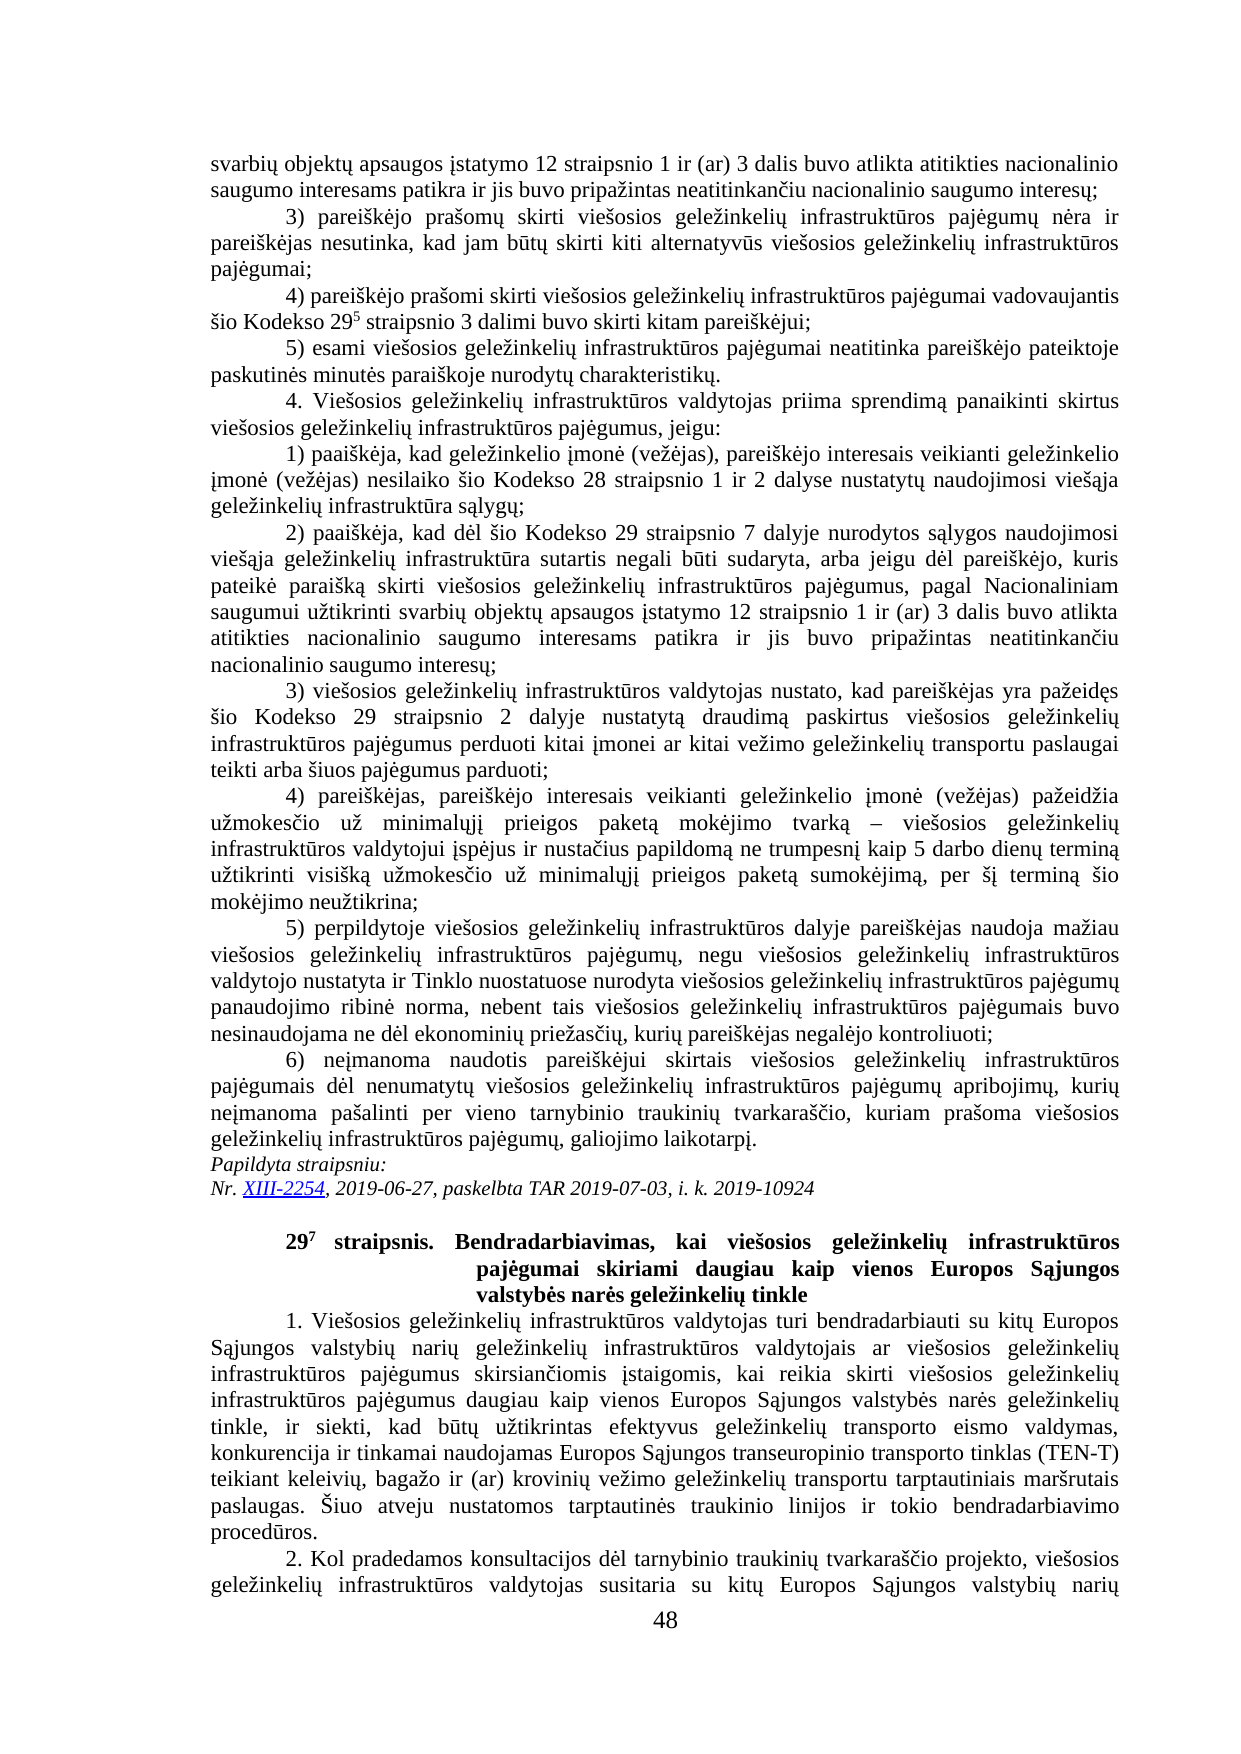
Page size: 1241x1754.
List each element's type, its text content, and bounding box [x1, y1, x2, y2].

text 5) perpildytoje viešosios geležinkelių infrastruktūros dalyje pareiškėjas naudoja mažiau viešosios geležinkelių infrastruktūros pajėgumų, negu viešosios geležinkelių infrastruktūros valdytojo nustatyta ir Tinklo nuostatuose nurodyta viešosios geležinkelių infrastruktūros pajėgumų panaudojimo ribinė norma, nebent tais viešosios geležinkelių infrastruktūros pajėgumais buvo nesinaudojama ne dėl ekonominių priežasčių, kurių pareiškėjas negalėjo kontroliuoti; [210, 914, 1120, 1046]
text Papildyta straipsniu: [210, 1151, 1120, 1176]
text 297 straipsnis. Bendradarbiavimas, kai viešosios geležinkelių infrastruktūros pajėgumai skiriami daugiau kaip vienos Europos Sąjungos valstybės narės geležinkelių tinkle [285, 1228, 1120, 1307]
text 3) pareiškėjo prašomų skirti viešosios geležinkelių infrastruktūros pajėgumų nėra ir pareiškėjas nesutinka, kad jam būtų skirti kiti alternatyvūs viešosios geležinkelių infrastruktūros pajėgumai; [210, 203, 1120, 282]
text 4. Viešosios geležinkelių infrastruktūros valdytojas priima sprendimą panaikinti skirtus viešosios geležinkelių infrastruktūros pajėgumus, jeigu: [210, 387, 1120, 440]
text 2. Kol pradedamos konsultacijos dėl tarnybinio traukinių tvarkaraščio projekto, viešosios geležinkelių infrastruktūros valdytojas susitaria su kitų Europos Sąjungos valstybių narių [210, 1544, 1120, 1597]
text 1. Viešosios geležinkelių infrastruktūros valdytojas turi bendradarbiauti su kitų Europos Sąjungos valstybių narių geležinkelių infrastruktūros valdytojais ar viešosios geležinkelių infrastruktūros pajėgumus skirsiančiomis įstaigomis, kai reikia skirti viešosios geležinkelių infrastruktūros pajėgumus daugiau kaip vienos Europos Sąjungos valstybės narės geležinkelių tinkle, ir siekti, kad būtų užtikrintas efektyvus geležinkelių transporto eismo valdymas, konkurencija ir tinkamai naudojamas Europos Sąjungos transeuropinio transporto tinklas (TEN-T) teikiant keleivių, bagažo ir (ar) krovinių vežimo geležinkelių transportu tarptautiniais maršrutais paslaugas. Šiuo atveju nustatomos tarptautinės traukinio linijos ir tokio bendradarbiavimo procedūros. [210, 1307, 1120, 1544]
text 5) esami viešosios geležinkelių infrastruktūros pajėgumai neatitinka pareiškėjo pateiktoje paskutinės minutės paraiškoje nurodytų charakteristikų. [210, 334, 1120, 387]
text 4) pareiškėjas, pareiškėjo interesais veikianti geležinkelio įmonė (vežėjas) pažeidžia užmokesčio už minimalųjį prieigos paketą mokėjimo tvarką – viešosios geležinkelių infrastruktūros valdytojui įspėjus ir nustačius papildomą ne trumpesnį kaip 5 darbo dienų terminą užtikrinti visišką užmokesčio už minimalųjį prieigos paketą sumokėjimą, per šį terminą šio mokėjimo neužtikrina; [210, 782, 1120, 914]
text 4) pareiškėjo prašomi skirti viešosios geležinkelių infrastruktūros pajėgumai vadovaujantis šio Kodekso 295 straipsnio 3 dalimi buvo skirti kitam pareiškėjui; [210, 282, 1120, 334]
text 2) paaiškėja, kad dėl šio Kodekso 29 straipsnio 7 dalyje nurodytos sąlygos naudojimosi viešąja geležinkelių infrastruktūra sutartis negali būti sudaryta, arba jeigu dėl pareiškėjo, kuris pateikė paraišką skirti viešosios geležinkelių infrastruktūros pajėgumus, pagal Nacionaliniam saugumui užtikrinti svarbių objektų apsaugos įstatymo 12 straipsnio 1 ir (ar) 3 dalis buvo atlikta atitikties nacionalinio saugumo interesams patikra ir jis buvo pripažintas neatitinkančiu nacionalinio saugumo interesų; [210, 519, 1120, 677]
text svarbių objektų apsaugos įstatymo 12 straipsnio 1 ir (ar) 3 dalis buvo atlikta atitikties nacionalinio saugumo interesams patikra ir jis buvo pripažintas neatitinkančiu nacionalinio saugumo interesų; [210, 150, 1120, 203]
text Nr. XIII-2254, 2019-06-27, paskelbta TAR 2019-07-03, i. k. 2019-10924 [210, 1176, 1120, 1199]
text 6) neįmanoma naudotis pareiškėjui skirtais viešosios geležinkelių infrastruktūros pajėgumais dėl nenumatytų viešosios geležinkelių infrastruktūros pajėgumų apribojimų, kurių neįmanoma pašalinti per vieno tarnybinio traukinių tvarkaraščio, kuriam prašoma viešosios geležinkelių infrastruktūros pajėgumų, galiojimo laikotarpį. [210, 1046, 1120, 1151]
text 3) viešosios geležinkelių infrastruktūros valdytojas nustato, kad pareiškėjas yra pažeidęs šio Kodekso 29 straipsnio 2 dalyje nustatytą draudimą paskirtus viešosios geležinkelių infrastruktūros pajėgumus perduoti kitai įmonei ar kitai vežimo geležinkelių transportu paslaugai teikti arba šiuos pajėgumus parduoti; [210, 677, 1120, 782]
text 1) paaiškėja, kad geležinkelio įmonė (vežėjas), pareiškėjo interesais veikianti geležinkelio įmonė (vežėjas) nesilaiko šio Kodekso 28 straipsnio 1 ir 2 dalyse nustatytų naudojimosi viešąja geležinkelių infrastruktūra sąlygų; [210, 440, 1120, 519]
